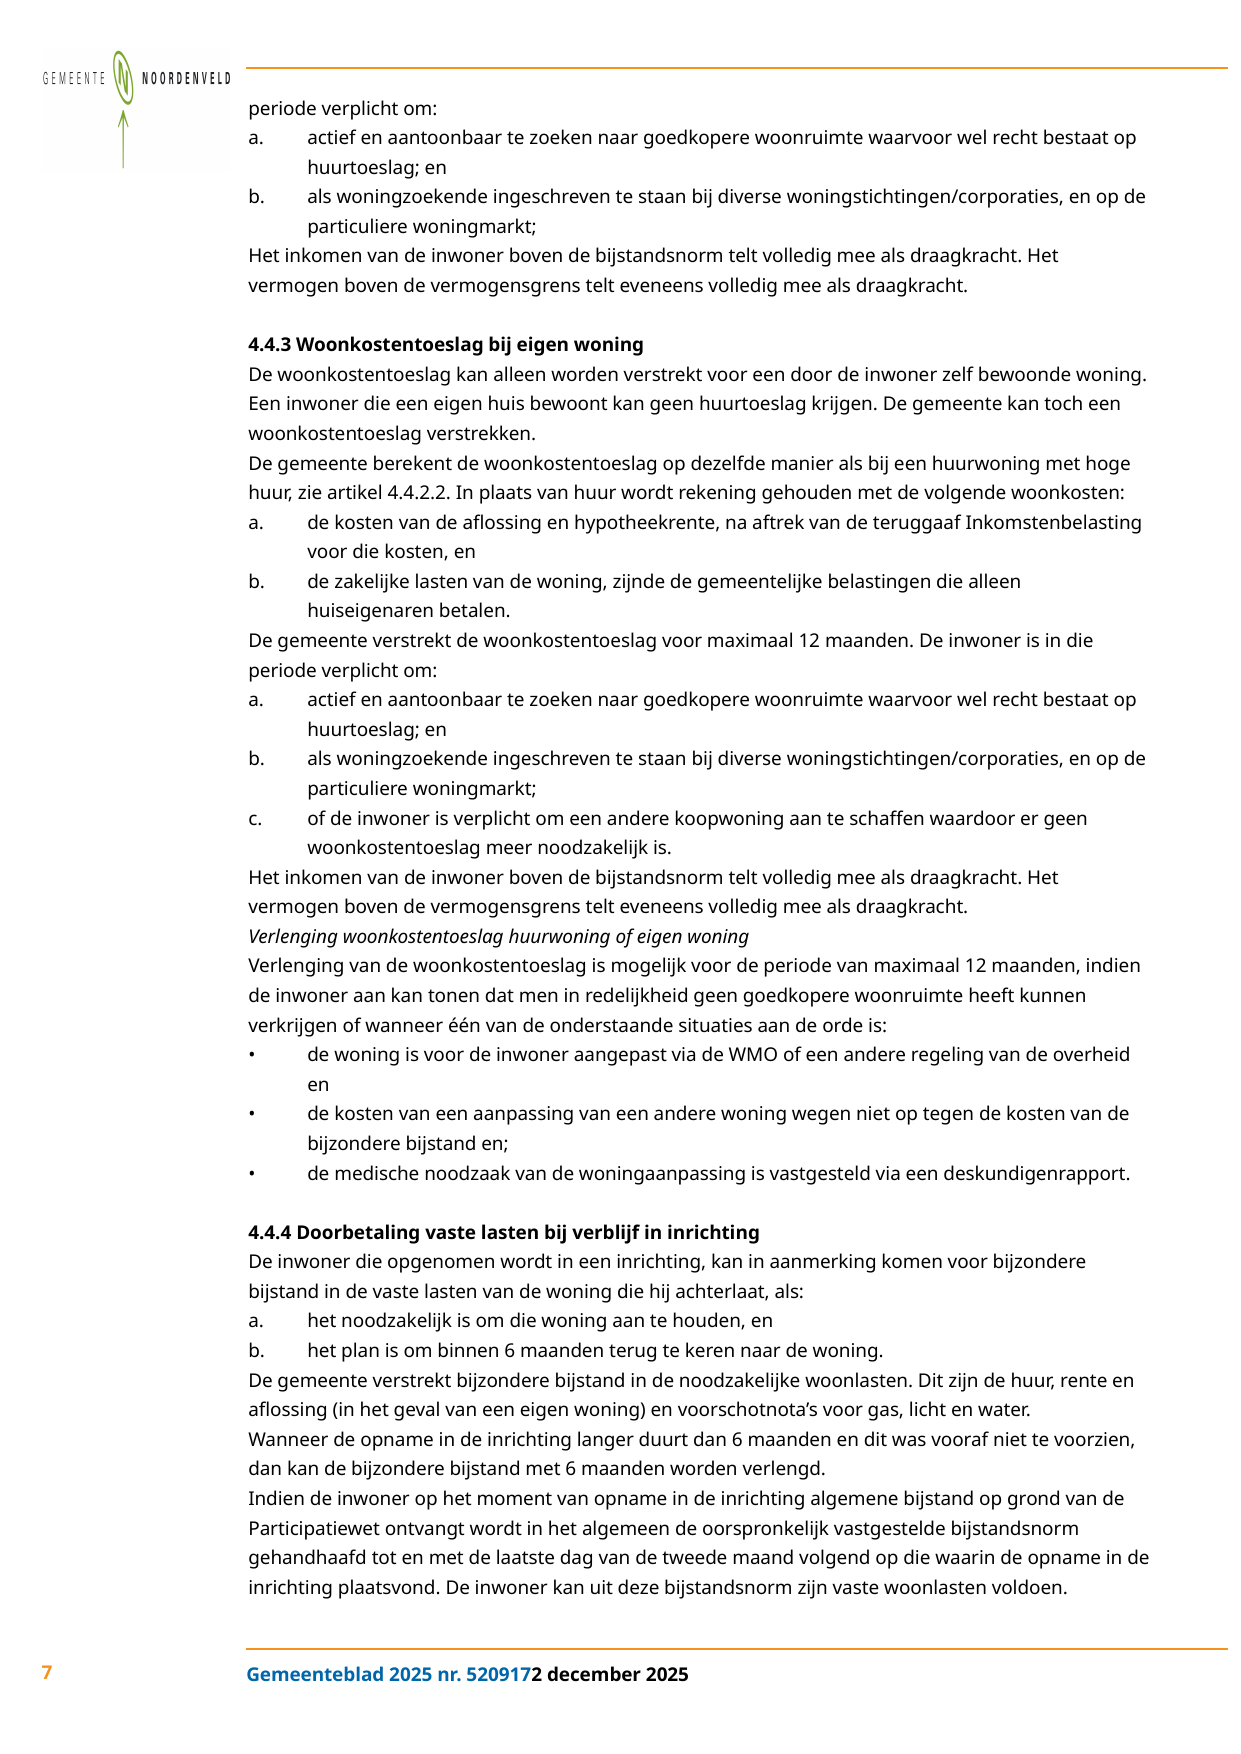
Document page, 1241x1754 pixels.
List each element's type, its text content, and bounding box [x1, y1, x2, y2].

text De gemeente verstrekt bijzondere bijstand in de noodzakelijke woonlasten. Dit zijn de huur, rente en aflossing (in het geval van een eigen woning) en voorschotnota’s voor gas, licht en water. [248, 1367, 1152, 1422]
text periode verplicht om: [248, 95, 1152, 121]
text 4.4.3 Woonkostentoeslag bij eigen woning [248, 331, 1152, 357]
list of de inwoner is verplicht om een andere koopwoning aan te schaffen waardoor er geen woonkostentoeslag meer noodzakelijk is. [248, 805, 1152, 860]
list actief en aantoonbaar te zoeken naar goedkopere woonruimte waarvoor wel recht bestaat op huurtoeslag; en [248, 686, 1152, 742]
list als woningzoekende ingeschreven te staan bij diverse woningstichtingen/corporaties, en op de particuliere woningmarkt; [248, 183, 1152, 239]
list het plan is om binnen 6 maanden terug te keren naar de woning. [248, 1337, 1152, 1363]
text Wanneer de opname in de inrichting langer duurt dan 6 maanden en dit was vooraf niet te voorzien, dan kan de bijzondere bijstand met 6 maanden worden verlengd. [248, 1426, 1152, 1481]
list het noodzakelijk is om die woning aan te houden, en [248, 1308, 1152, 1333]
text De gemeente berekent de woonkostentoeslag op dezelfde manier als bij een huurwoning met hoge huur, zie artikel 4.4.2.2. In plaats van huur wordt rekening gehouden met de volgende woonkosten: [248, 450, 1152, 505]
list de kosten van een aanpassing van een andere woning wegen niet op tegen de kosten van de bijzondere bijstand en; [248, 1101, 1152, 1156]
list de kosten van de aflossing en hypotheekrente, na aftrek van de teruggaaf Inkomstenbelasting voor die kosten, en [248, 509, 1152, 564]
text Verlenging van de woonkostentoeslag is mogelijk voor de periode van maximaal 12 maanden, indien de inwoner aan kan tonen dat men in redelijkheid geen goedkopere woonruimte heeft kunnen verkrijgen of wanneer één van de onderstaande situaties aan de orde is: [248, 953, 1152, 1038]
text De gemeente verstrekt de woonkostentoeslag voor maximaal 12 maanden. De inwoner is in die periode verplicht om: [248, 627, 1152, 683]
text Indien de inwoner op het moment van opname in de inrichting algemene bijstand op grond van de Participatiewet ontvangt wordt in het algemeen de oorspronkelijk vastgestelde bijstandsnorm gehandhaafd tot en met de laatste dag van de tweede maand volgend op die waarin de opname in de inrichting plaatsvond. De inwoner kan uit deze bijstandsnorm zijn vaste woonlasten voldoen. [248, 1485, 1152, 1600]
list de woning is voor de inwoner aangepast via de WMO of een andere regeling van de overheid en [248, 1041, 1152, 1097]
text De woonkostentoeslag kan alleen worden verstrekt voor een door de inwoner zelf bewoonde woning. Een inwoner die een eigen huis bewoont kan geen huurtoeslag krijgen. De gemeente kan toch een woonkostentoeslag verstrekken. [248, 361, 1152, 446]
text 4.4.4 Doorbetaling vaste lasten bij verblijf in inrichting [248, 1219, 1152, 1245]
text De inwoner die opgenomen wordt in een inrichting, kan in aanmerking komen voor bijzondere bijstand in de vaste lasten van de woning die hij achterlaat, als: [248, 1248, 1152, 1304]
list actief en aantoonbaar te zoeken naar goedkopere woonruimte waarvoor wel recht bestaat op huurtoeslag; en [248, 124, 1152, 180]
text Verlenging woonkostentoeslag huurwoning of eigen woning [248, 923, 1152, 949]
list als woningzoekende ingeschreven te staan bij diverse woningstichtingen/corporaties, en op de particuliere woningmarkt; [248, 746, 1152, 801]
text Het inkomen van de inwoner boven de bijstandsnorm telt volledig mee als draagkracht. Het vermogen boven de vermogensgrens telt eveneens volledig mee als draagkracht. [248, 864, 1152, 919]
list de medische noodzaak van de woningaanpassing is vastgesteld via een deskundigenrapport. [248, 1160, 1152, 1186]
picture [41, 47, 231, 172]
list de zakelijke lasten van de woning, zijnde de gemeentelijke belastingen die alleen huiseigenaren betalen. [248, 568, 1152, 623]
text Het inkomen van de inwoner boven de bijstandsnorm telt volledig mee als draagkracht. Het vermogen boven de vermogensgrens telt eveneens volledig mee als draagkracht. [248, 243, 1152, 298]
